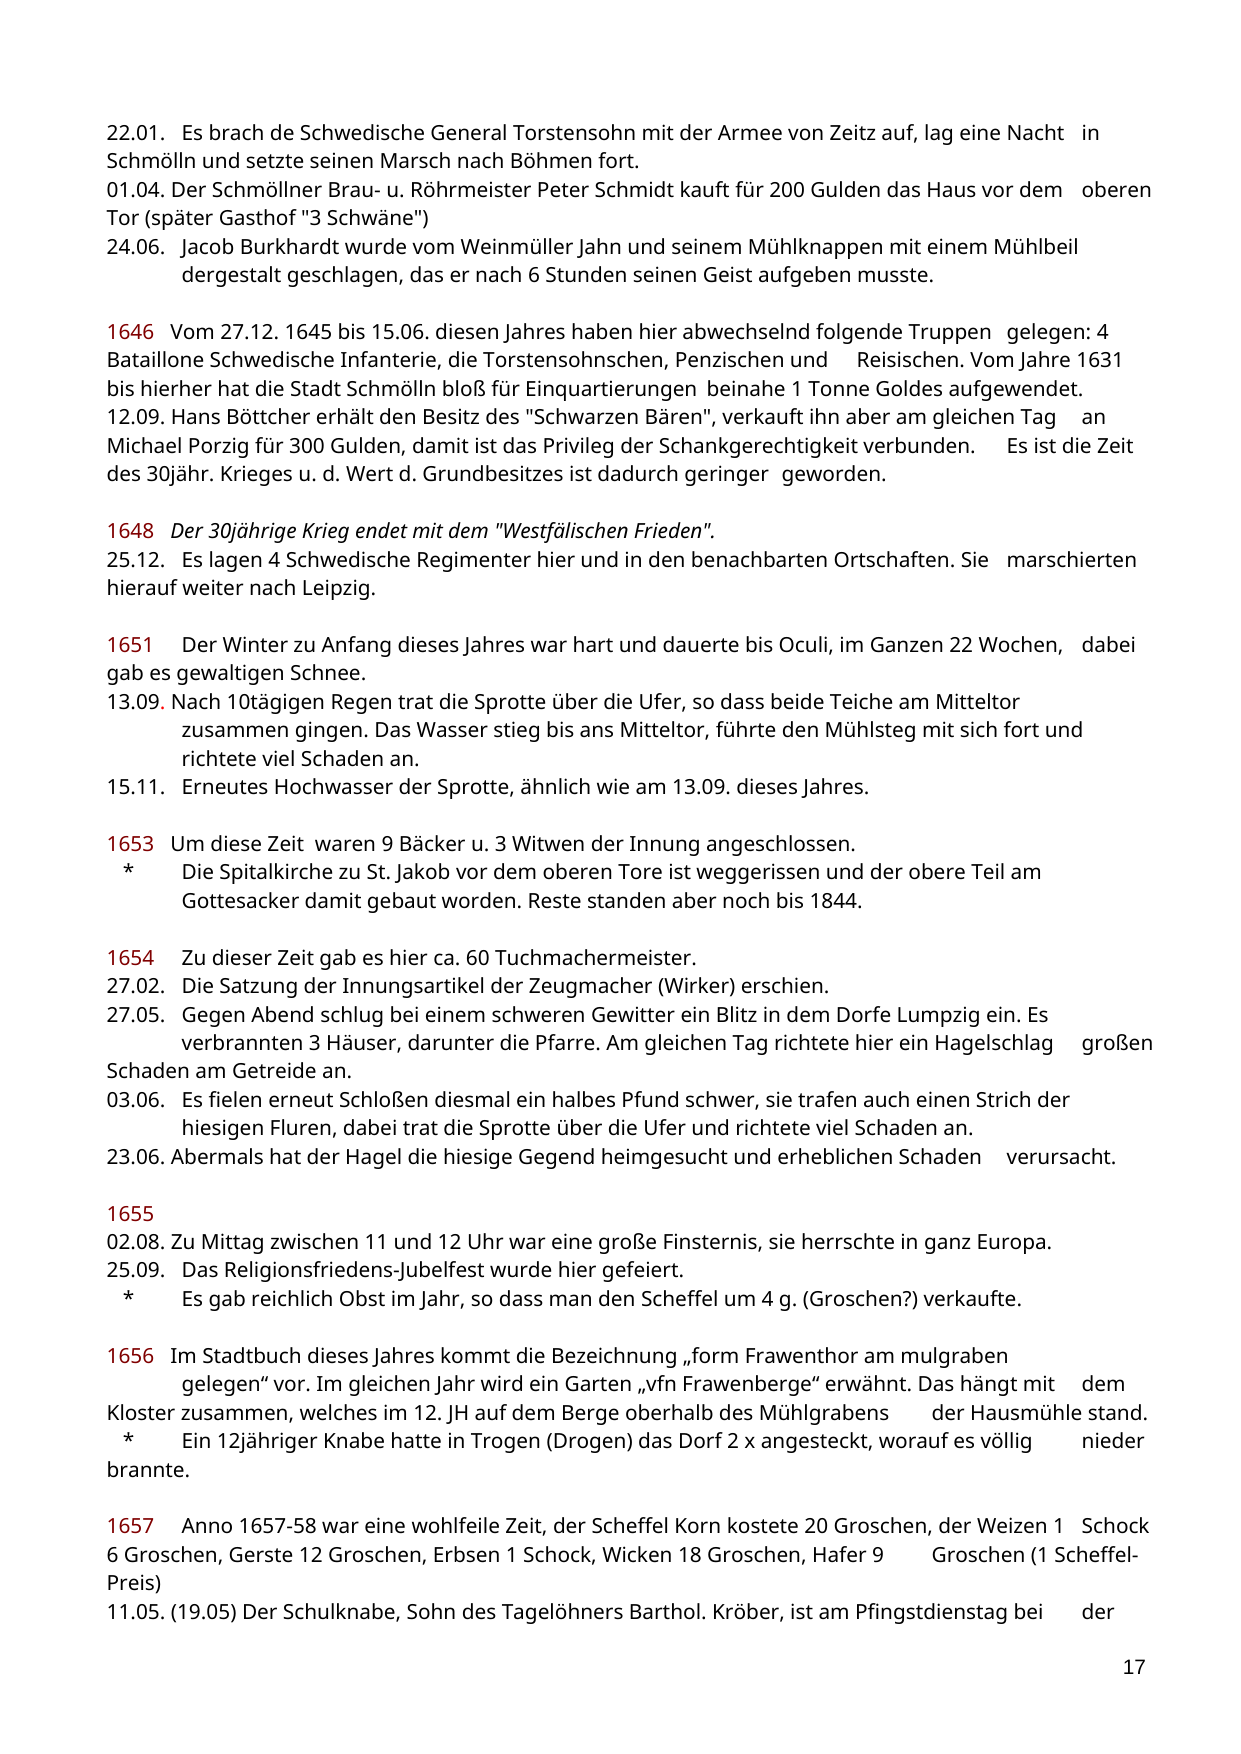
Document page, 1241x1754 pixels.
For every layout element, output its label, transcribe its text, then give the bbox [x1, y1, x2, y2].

text 1654 Zu dieser Zeit gab es hier ca. 60 Tuchmachermeister. [106, 943, 1157, 971]
text 1656 Im Stadtbuch dieses Jahres kommt die Bezeichnung „form Frawenthor am mulgraben gelegen“ vor. Im gleichen Jahr wird ein Garten „vfn Frawenberge“ erwähnt. Das hängt mit dem Kloster zusammen, welches im 12. JH auf dem Berge oberhalb des Mühlgrabens der Hausmühle stand. [106, 1341, 1157, 1426]
text 11.05. (19.05) Der Schulknabe, Sohn des Tagelöhners Barthol. Kröber, ist am Pfingstdienstag bei der [106, 1597, 1157, 1625]
text 1648 Der 30jährige Krieg endet mit dem "Westfälischen Frieden". [106, 516, 1157, 545]
text * Ein 12jähriger Knabe hatte in Trogen (Drogen) das Dorf 2 x angesteckt, worauf es völlig nieder brannte. [106, 1426, 1157, 1483]
text 15.11. Erneutes Hochwasser der Sprotte, ähnlich wie am 13.09. dieses Jahres. [106, 772, 1157, 801]
text 1657 Anno 1657-58 war eine wohlfeile Zeit, der Scheffel Korn kostete 20 Groschen, der Weizen 1 Schock 6 Groschen, Gerste 12 Groschen, Erbsen 1 Schock, Wicken 18 Groschen, Hafer 9 Groschen (1 Scheffel-Preis) [106, 1512, 1157, 1597]
text 01.04. Der Schmöllner Brau- u. Röhrmeister Peter Schmidt kauft für 200 Gulden das Haus vor dem oberen Tor (später Gasthof "3 Schwäne") [106, 175, 1157, 232]
text 1653 Um diese Zeit waren 9 Bäcker u. 3 Witwen der Innung angeschlossen. [106, 829, 1157, 857]
text 1646 Vom 27.12. 1645 bis 15.06. diesen Jahres haben hier abwechselnd folgende Truppen gelegen: 4 Bataillone Schwedische Infanterie, die Torstensohnschen, Penzischen und Reisischen. Vom Jahre 1631 bis hierher hat die Stadt Schmölln bloß für Einquartierungen beinahe 1 Tonne Goldes aufgewendet. [106, 317, 1157, 402]
text 1655 [106, 1199, 1157, 1227]
text * Die Spitalkirche zu St. Jakob vor dem oberen Tore ist weggerissen und der obere Teil am Gottesacker damit gebaut worden. Reste standen aber noch bis 1844. [106, 857, 1157, 914]
text 24.06. Jacob Burkhardt wurde vom Weinmüller Jahn und seinem Mühlknappen mit einem Mühlbeil dergestalt geschlagen, das er nach 6 Stunden seinen Geist aufgeben musste. [106, 232, 1157, 289]
text 1651 Der Winter zu Anfang dieses Jahres war hart und dauerte bis Oculi, im Ganzen 22 Wochen, dabei gab es gewaltigen Schnee. [106, 630, 1157, 687]
text * Es gab reichlich Obst im Jahr, so dass man den Scheffel um 4 g. (Groschen?) verkaufte. [106, 1284, 1157, 1312]
text 03.06. Es fielen erneut Schloßen diesmal ein halbes Pfund schwer, sie trafen auch einen Strich der hiesigen Fluren, dabei trat die Sprotte über die Ufer und richtete viel Schaden an. [106, 1085, 1157, 1142]
text 13.09. Nach 10tägigen Regen trat die Sprotte über die Ufer, so dass beide Teiche am Mitteltor zusammen gingen. Das Wasser stieg bis ans Mitteltor, führte den Mühlsteg mit sich fort und richtete viel Schaden an. [106, 687, 1157, 772]
text 25.09. Das Religionsfriedens-Jubelfest wurde hier gefeiert. [106, 1256, 1157, 1284]
text 02.08. Zu Mittag zwischen 11 und 12 Uhr war eine große Finsternis, sie herrschte in ganz Europa. [106, 1227, 1157, 1256]
text 27.05. Gegen Abend schlug bei einem schweren Gewitter ein Blitz in dem Dorfe Lumpzig ein. Es verbrannten 3 Häuser, darunter die Pfarre. Am gleichen Tag richtete hier ein Hagelschlag großen Schaden am Getreide an. [106, 1000, 1157, 1085]
text 27.02. Die Satzung der Innungsartikel der Zeugmacher (Wirker) erschien. [106, 971, 1157, 1000]
text 23.06. Abermals hat der Hagel die hiesige Gegend heimgesucht und erheblichen Schaden verursacht. [106, 1142, 1157, 1170]
text 22.01. Es brach de Schwedische General Torstensohn mit der Armee von Zeitz auf, lag eine Nacht in Schmölln und setzte seinen Marsch nach Böhmen fort. [106, 118, 1157, 175]
text 12.09. Hans Böttcher erhält den Besitz des "Schwarzen Bären", verkauft ihn aber am gleichen Tag an Michael Porzig für 300 Gulden, damit ist das Privileg der Schankgerechtigkeit verbunden. Es ist die Zeit des 30jähr. Krieges u. d. Wert d. Grundbesitzes ist dadurch geringer geworden. [106, 402, 1157, 488]
text 25.12. Es lagen 4 Schwedische Regimenter hier und in den benachbarten Ortschaften. Sie marschierten hierauf weiter nach Leipzig. [106, 545, 1157, 602]
